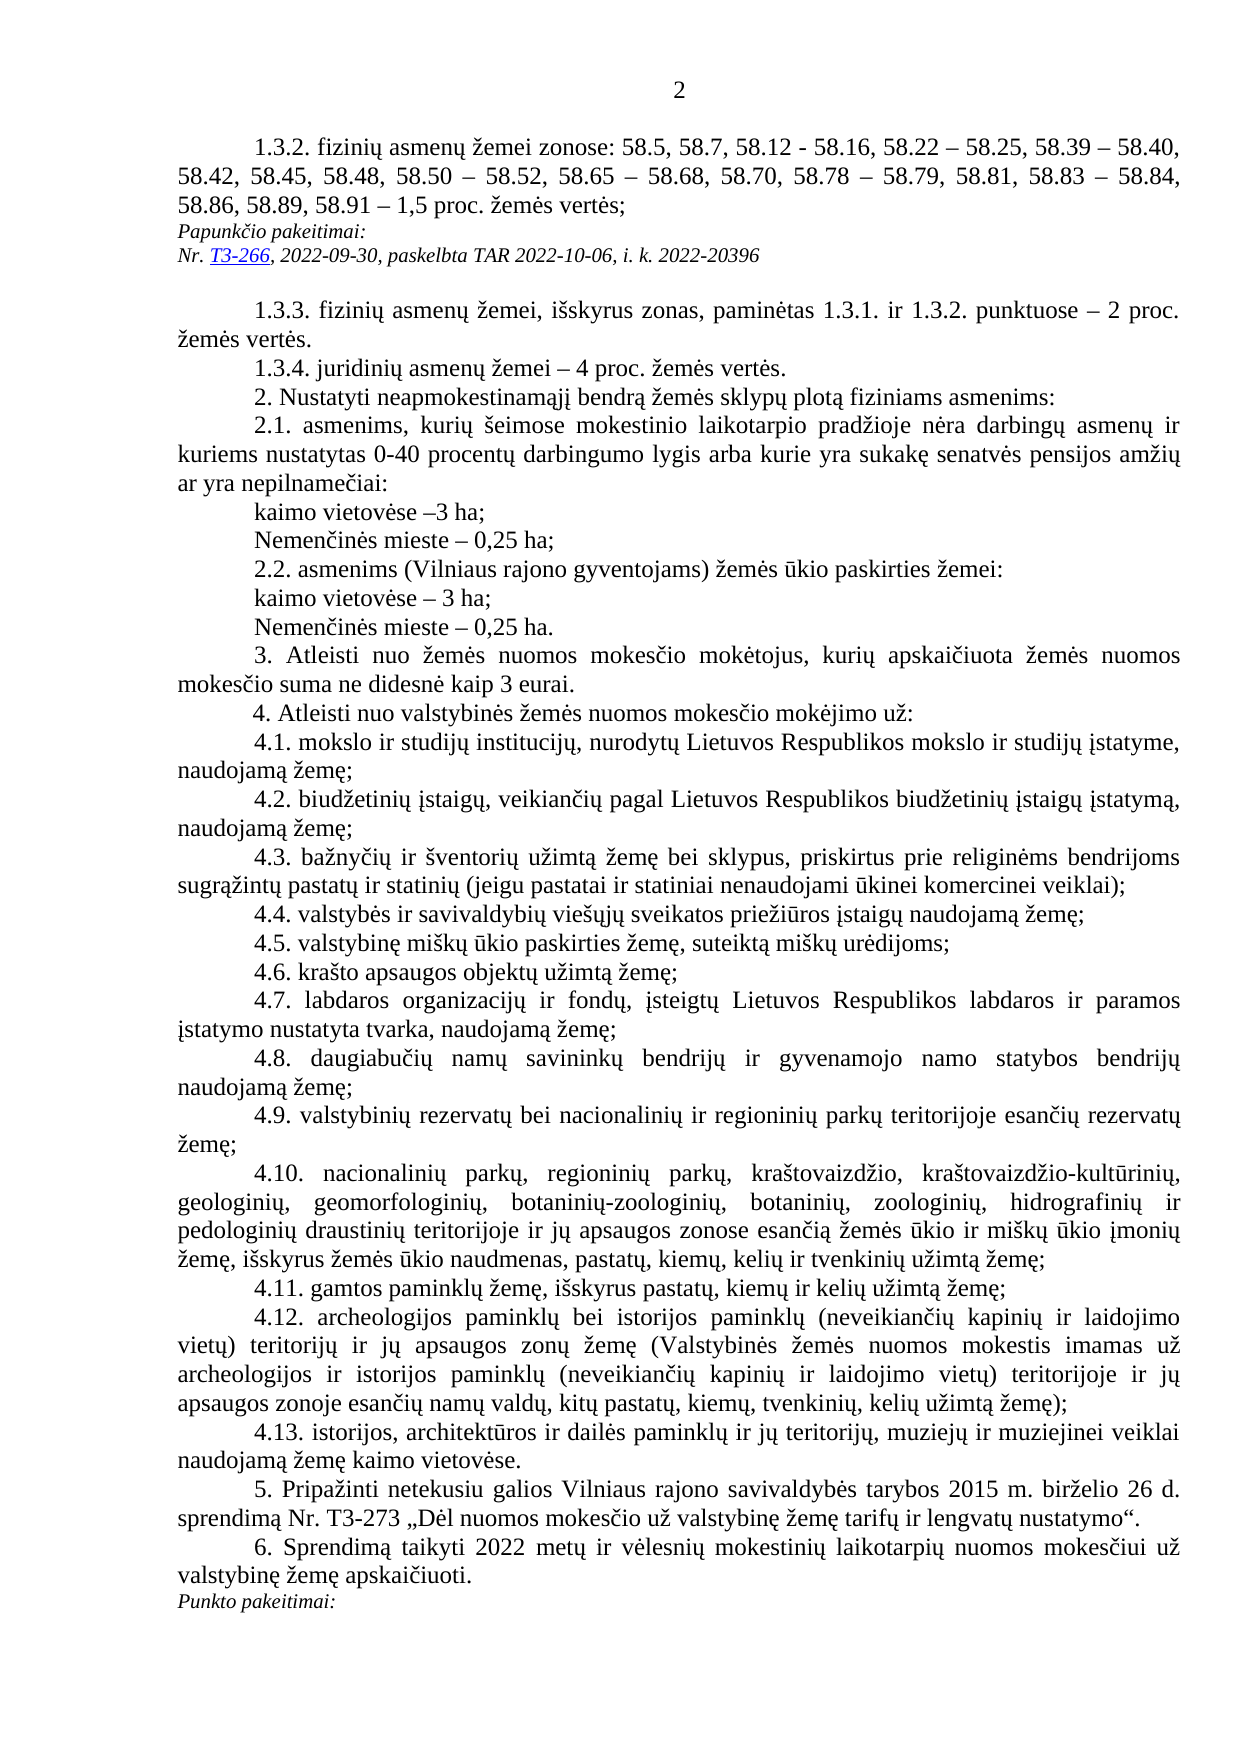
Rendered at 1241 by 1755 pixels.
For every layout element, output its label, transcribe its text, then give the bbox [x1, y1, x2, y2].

text 6. Sprendimą taikyti 2022 metų ir vėlesnių mokestinių laikotarpių nuomos mokesčiui už valstybinę žemę apskaičiuoti. [177, 1532, 1181, 1589]
text 4.8. daugiabučių namų savininkų bendrijų ir gyvenamojo namo statybos bendrijų naudojamą žemę; [177, 1043, 1181, 1101]
text 4.3. bažnyčių ir šventorių užimtą žemę bei sklypus, priskirtus prie religinėms bendrijoms sugrąžintų pastatų ir statinių (jeigu pastatai ir statiniai nenaudojami ūkinei komercinei veiklai); [177, 842, 1181, 899]
text 3. Atleisti nuo žemės nuomos mokesčio mokėtojus, kurių apskaičiuota žemės nuomos mokesčio suma ne didesnė kaip 3 eurai. [177, 641, 1181, 698]
text 1.3.3. fizinių asmenų žemei, išskyrus zonas, paminėtas 1.3.1. ir 1.3.2. punktuose – 2 proc. žemės vertės. [177, 296, 1181, 353]
text Nemenčinės mieste – 0,25 ha. [177, 612, 1181, 641]
text 4.4. valstybės ir savivaldybių viešųjų sveikatos priežiūros įstaigų naudojamą žemę; [177, 899, 1181, 928]
text 1.3.4. juridinių asmenų žemei – 4 proc. žemės vertės. [177, 353, 1181, 382]
text 4.5. valstybinę miškų ūkio paskirties žemę, suteiktą miškų urėdijoms; [177, 928, 1181, 957]
text 2. Nustatyti neapmokestinamąjį bendrą žemės sklypų plotą fiziniams asmenims: [177, 382, 1181, 411]
text 1.3.2. fizinių asmenų žemei zonose: 58.5, 58.7, 58.12 - 58.16, 58.22 – 58.25, 58.39 – 58.40, 58.42, 58.45, 58.48, 58.50 – 58.52, 58.65 – 58.68, 58.70, 58.78 – 58.79, 58.81, 58.83 – 58.84, 58.86, 58.89, 58.91 – 1,5 proc. žemės vertės; [177, 132, 1181, 219]
text 5. Pripažinti netekusiu galios Vilniaus rajono savivaldybės tarybos 2015 m. birželio 26 d. sprendimą Nr. T3-273 „Dėl nuomos mokesčio už valstybinę žemę tarifų ir lengvatų nustatymo“. [177, 1474, 1181, 1532]
text 2.2. asmenims (Vilniaus rajono gyventojams) žemės ūkio paskirties žemei: [177, 554, 1181, 583]
text 4.1. mokslo ir studijų institucijų, nurodytų Lietuvos Respublikos mokslo ir studijų įstatyme, naudojamą žemę; [177, 727, 1181, 784]
text 4.10. nacionalinių parkų, regioninių parkų, kraštovaizdžio, kraštovaizdžio-kultūrinių, geologinių, geomorfologinių, botaninių-zoologinių, botaninių, zoologinių, hidrografinių ir pedologinių draustinių teritorijoje ir jų apsaugos zonose esančią žemės ūkio ir miškų ūkio įmonių žemę, išskyrus žemės ūkio naudmenas, pastatų, kiemų, kelių ir tvenkinių užimtą žemę; [177, 1158, 1181, 1273]
text 4. Atleisti nuo valstybinės žemės nuomos mokesčio mokėjimo už: [177, 698, 1181, 727]
text 4.13. istorijos, architektūros ir dailės paminklų ir jų teritorijų, muziejų ir muziejinei veiklai naudojamą žemę kaimo vietovėse. [177, 1417, 1181, 1474]
text Punkto pakeitimai: [177, 1589, 1181, 1613]
text 4.2. biudžetinių įstaigų, veikiančių pagal Lietuvos Respublikos biudžetinių įstaigų įstatymą, naudojamą žemę; [177, 784, 1181, 842]
text 4.9. valstybinių rezervatų bei nacionalinių ir regioninių parkų teritorijoje esančių rezervatų žemę; [177, 1101, 1181, 1158]
text kaimo vietovėse –3 ha; [177, 497, 1181, 526]
text Papunkčio pakeitimai: [177, 219, 1181, 243]
text 4.6. krašto apsaugos objektų užimtą žemę; [177, 957, 1181, 986]
text 4.12. archeologijos paminklų bei istorijos paminklų (neveikiančių kapinių ir laidojimo vietų) teritorijų ir jų apsaugos zonų žemę (Valstybinės žemės nuomos mokestis imamas už archeologijos ir istorijos paminklų (neveikiančių kapinių ir laidojimo vietų) teritorijoje ir jų apsaugos zonoje esančių namų valdų, kitų pastatų, kiemų, tvenkinių, kelių užimtą žemę); [177, 1302, 1181, 1417]
text kaimo vietovėse – 3 ha; [177, 583, 1181, 612]
text Nr. T3-266, 2022-09-30, paskelbta TAR 2022-10-06, i. k. 2022-20396 [177, 243, 1181, 267]
text 4.7. labdaros organizacijų ir fondų, įsteigtų Lietuvos Respublikos labdaros ir paramos įstatymo nustatyta tvarka, naudojamą žemę; [177, 986, 1181, 1043]
text 2.1. asmenims, kurių šeimose mokestinio laikotarpio pradžioje nėra darbingų asmenų ir kuriems nustatytas 0-40 procentų darbingumo lygis arba kurie yra sukakę senatvės pensijos amžių ar yra nepilnamečiai: [177, 411, 1181, 497]
text 4.11. gamtos paminklų žemę, išskyrus pastatų, kiemų ir kelių užimtą žemę; [177, 1273, 1181, 1302]
text Nemenčinės mieste – 0,25 ha; [177, 526, 1181, 554]
